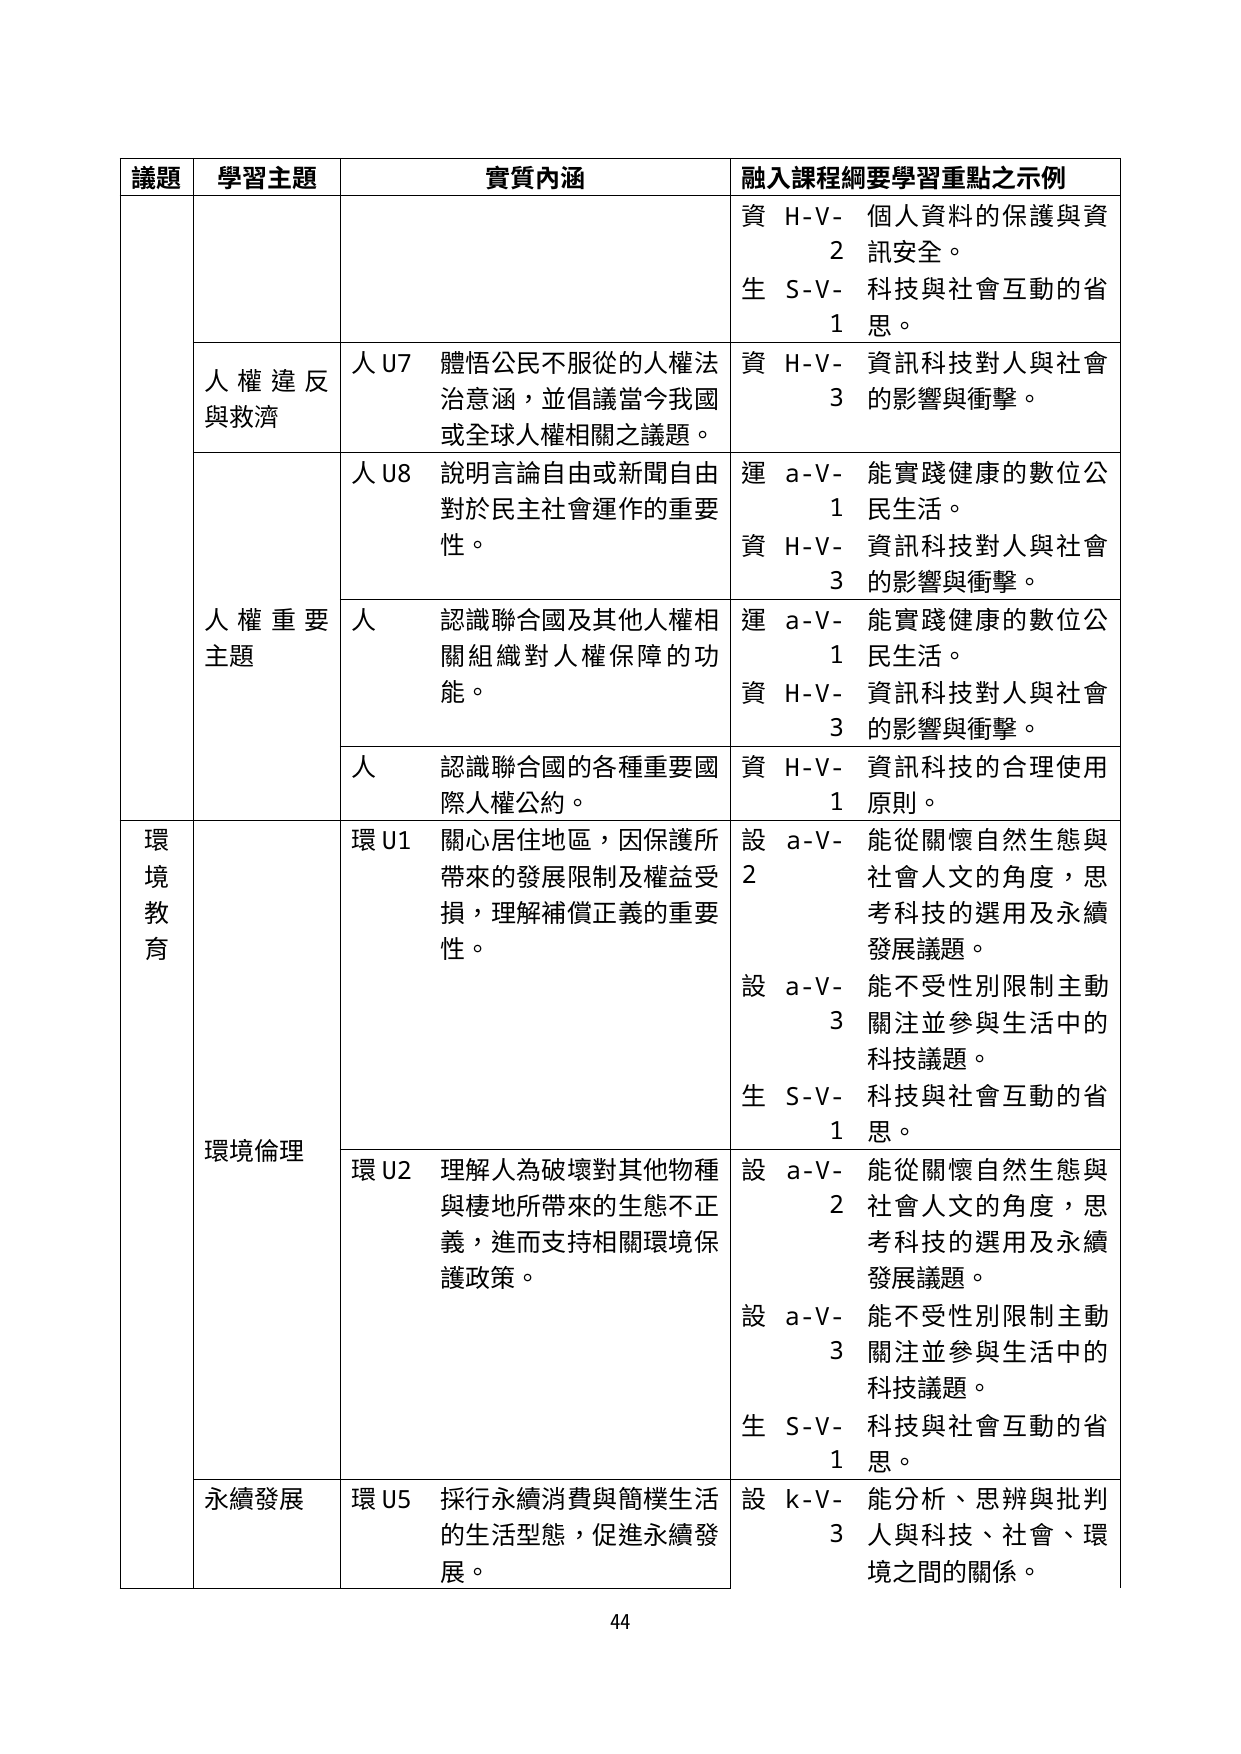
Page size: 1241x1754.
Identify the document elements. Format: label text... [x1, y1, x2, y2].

table_cell 設a-V-2 [731, 821, 856, 966]
table_cell 資H-V-3 [731, 343, 856, 452]
table_cell 設a-V-2 [731, 1150, 856, 1295]
table_cell 資H-V-3 [731, 673, 856, 746]
table_cell 關心居住地區，因保護所帶來的發展限制及權益受損，理解補償正義的重要性。 [429, 821, 730, 1149]
table_header 融入課程綱要學習重點之示例 [731, 159, 1120, 195]
table_cell 設k-V-3 [731, 1480, 856, 1588]
table_cell 資訊科技對人與社會的影響與衝擊。 [856, 343, 1120, 452]
table_cell 人權重要主題 [194, 453, 340, 820]
table_header 實質內涵 [341, 159, 730, 195]
table_cell [429, 196, 730, 342]
table_cell 科技與社會互動的省思。 [856, 269, 1120, 342]
table_header 議題 [121, 159, 193, 195]
table_cell 能從關懷自然生態與社會人文的角度，思考科技的選用及永續發展議題。 [856, 1150, 1120, 1295]
table_cell 人權違反與救濟 [194, 343, 340, 452]
table_cell [194, 196, 340, 342]
table_cell 理解人為破壞對其他物種與棲地所帶來的生態不正義，進而支持相關環境保護政策。 [429, 1150, 730, 1478]
table_cell 設a-V-3 [731, 966, 856, 1076]
table_cell 永續發展 [194, 1480, 340, 1588]
table_cell [341, 196, 429, 342]
table_cell 生S-V-1 [731, 269, 856, 342]
table_cell 生S-V-1 [731, 1076, 856, 1149]
table_cell 環境教育 [121, 821, 193, 1588]
table_cell 環U1 [341, 821, 429, 1149]
table_cell 設a-V-3 [731, 1295, 856, 1405]
table_cell 資H-V-2 [731, 196, 856, 269]
table_cell 能從關懷自然生態與社會人文的角度，思考科技的選用及永續發展議題。 [856, 821, 1120, 966]
table_cell 資訊科技的合理使用原則。 [856, 747, 1120, 820]
table_cell 人U8 [341, 453, 429, 599]
table_cell 環U2 [341, 1150, 429, 1478]
table_cell 運a-V-1 [731, 600, 856, 673]
table_cell 人U12 [341, 747, 429, 820]
table_cell 運a-V-1 [731, 453, 856, 526]
table_cell 能不受性別限制主動關注並參與生活中的科技議題。 [856, 966, 1120, 1076]
table_cell 人U10 [341, 600, 429, 746]
table_cell 說明言論自由或新聞自由對於民主社會運作的重要性。 [429, 453, 730, 599]
table_cell 科技與社會互動的省思。 [856, 1405, 1120, 1478]
table_cell 體悟公民不服從的人權法治意涵，並倡議當今我國或全球人權相關之議題。 [429, 343, 730, 452]
table_header 學習主題 [194, 159, 340, 195]
table_cell [121, 196, 193, 820]
table_cell 資訊科技對人與社會的影響與衝擊。 [856, 673, 1120, 746]
table_cell 能分析、思辨與批判人與科技、社會、環境之間的關係。 [856, 1480, 1120, 1588]
table_cell 能實踐健康的數位公民生活。 [856, 600, 1120, 673]
table_cell 能實踐健康的數位公民生活。 [856, 453, 1120, 526]
table_cell 認識聯合國及其他人權相關組織對人權保障的功能。 [429, 600, 730, 746]
table_cell 資H-V-1 [731, 747, 856, 820]
table_cell 個人資料的保護與資訊安全。 [856, 196, 1120, 269]
table_cell 資訊科技對人與社會的影響與衝擊。 [856, 526, 1120, 599]
table_cell 生S-V-1 [731, 1405, 856, 1478]
table_cell 資H-V-3 [731, 526, 856, 599]
table_cell 能不受性別限制主動關注並參與生活中的科技議題。 [856, 1295, 1120, 1405]
table_cell 科技與社會互動的省思。 [856, 1076, 1120, 1149]
table_cell 環境倫理 [194, 821, 340, 1478]
table_cell 採行永續消費與簡樸生活的生活型態，促進永續發展。 [429, 1480, 730, 1588]
table_cell 人U7 [341, 343, 429, 452]
table_cell 環U5 [341, 1480, 429, 1588]
table_cell 認識聯合國的各種重要國際人權公約。 [429, 747, 730, 820]
